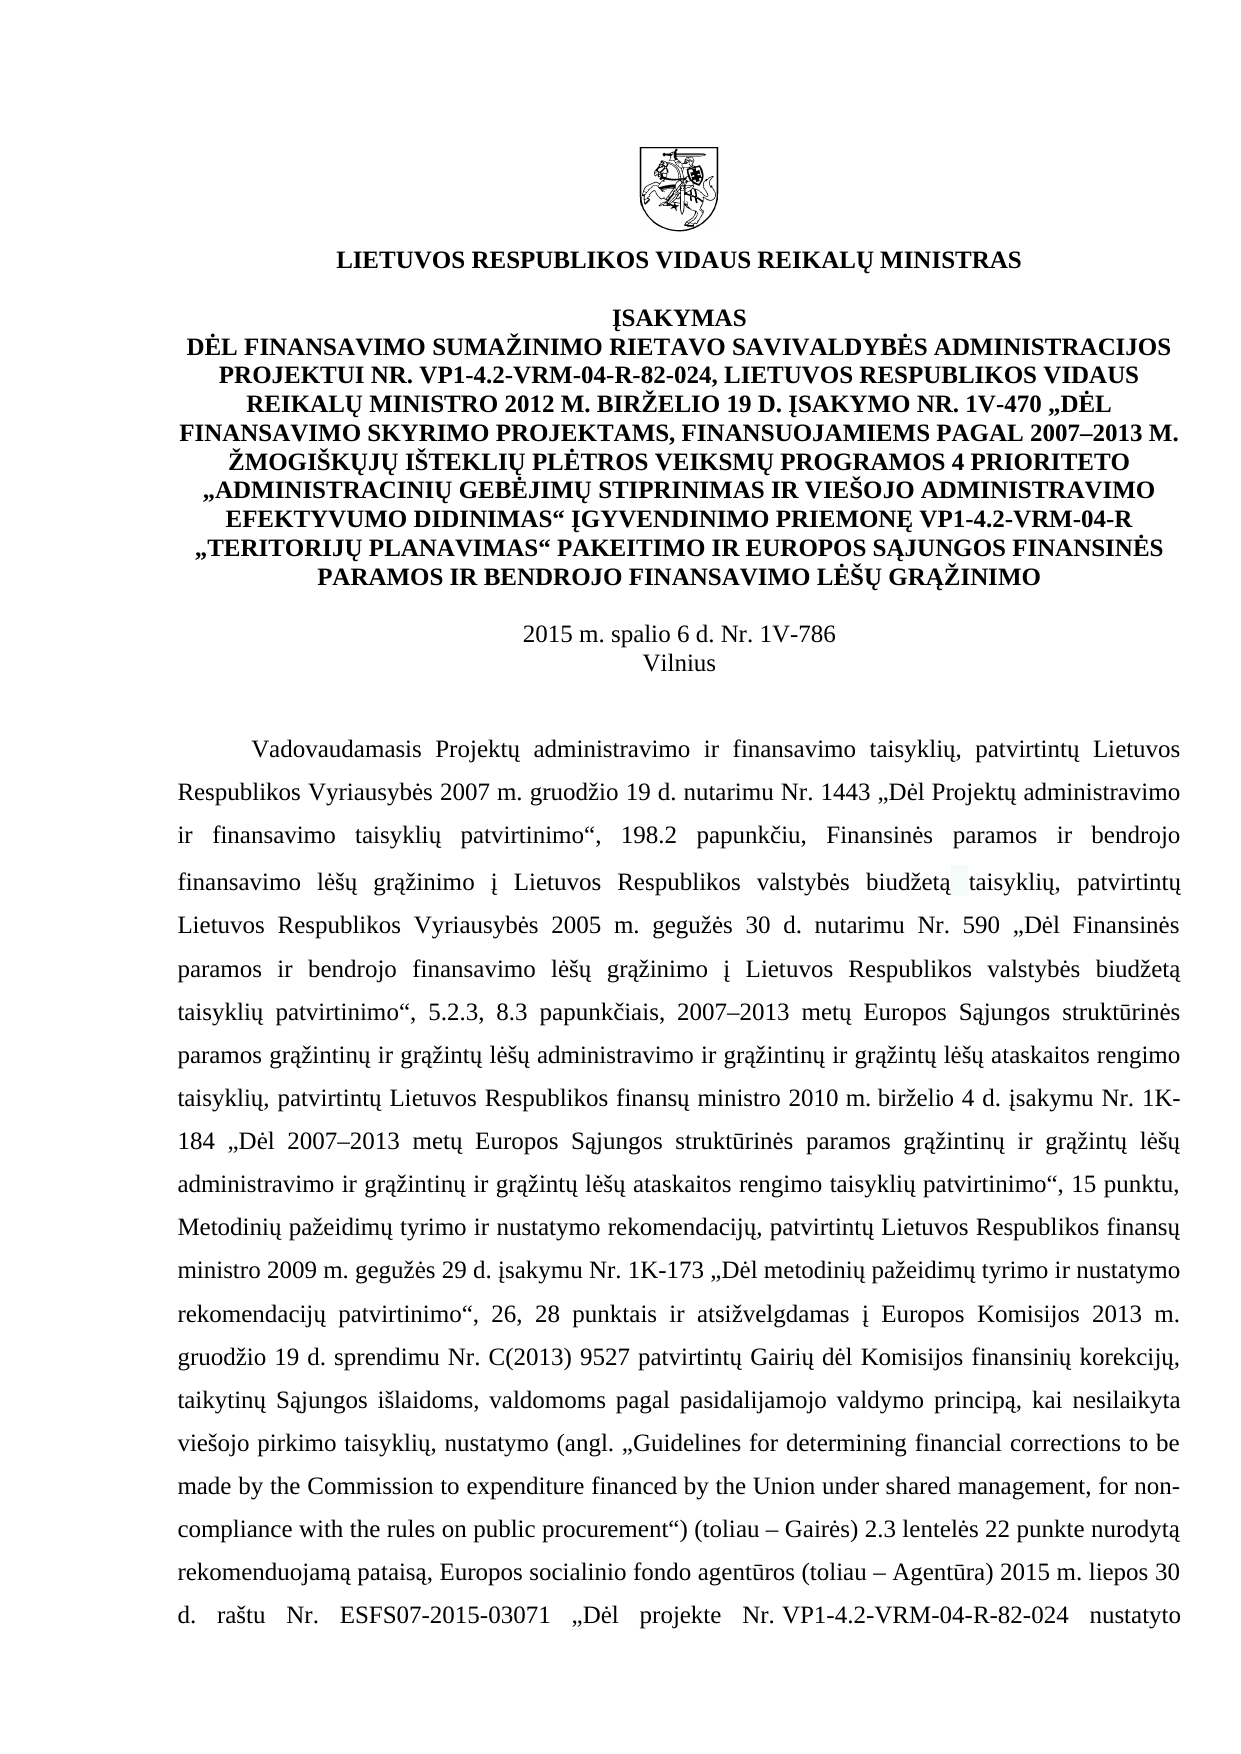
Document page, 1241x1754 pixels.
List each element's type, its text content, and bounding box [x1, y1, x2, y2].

text 2015 m. spalio 6 d. Nr. 1V-786 [177, 619, 1181, 648]
text LIETUVOS RESPUBLIKOS VIDAUS REIKALŲ MINISTRAS [177, 246, 1181, 274]
text ĮSAKYMAS [177, 303, 1181, 332]
text Vilnius [177, 648, 1181, 677]
text DĖL FINANSAVIMO SUMAŽINIMO RIETAVO SAVIVALDYBĖS ADMINISTRACIJOS PROJEKTUI NR. VP1-4.2-VRM-04-R-82-024, LIETUVOS RESPUBLIKOS VIDAUS REIKALŲ MINISTRO 2012 M. BIRŽELIO 19 D. ĮSAKYMO NR. 1V-470 „DĖL FINANSAVIMO SKYRIMO PROJEKTAMS, FINANSUOJAMIEMS PAGAL 2007–2013 M. ŽMOGIŠKŲJŲ IŠTEKLIŲ PLĖTROS VEIKSMŲ PROGRAMOS 4 PRIORITETO „ADMINISTRACINIŲ GEBĖJIMŲ STIPRINIMAS IR VIEŠOJO ADMINISTRAVIMO EFEKTYVUMO DIDINIMAS“ ĮGYVENDINIMO PRIEMONĘ VP1-4.2-VRM-04-R „TERITORIJŲ PLANAVIMAS“ PAKEITIMO IR EUROPOS SĄJUNGOS FINANSINĖS PARAMOS IR BENDROJO FINANSAVIMO LĖŠŲ GRĄŽINIMO [177, 332, 1181, 591]
text Vadovaudamasis Projektų administravimo ir finansavimo taisyklių, patvirtintų Lietuvos Respublikos Vyriausybės 2007 m. gruodžio 19 d. nutarimu Nr. 1443 „Dėl Projektų administravimo ir finansavimo taisyklių patvirtinimo“, 198.2 papunkčiu, Finansinės paramos ir bendrojo finansavimo lėšų grąžinimo į Lietuvos Respublikos valstybės biudžetą taisyklių, patvirtintų Lietuvos Respublikos Vyriausybės 2005 m. gegužės 30 d. nutarimu Nr. 590 „Dėl Finansinės paramos ir bendrojo finansavimo lėšų grąžinimo į Lietuvos Respublikos valstybės biudžetą taisyklių patvirtinimo“, 5.2.3, 8.3 papunkčiais, 2007–2013 metų Europos Sąjungos struktūrinės paramos grąžintinų ir grąžintų lėšų administravimo ir grąžintinų ir grąžintų lėšų ataskaitos rengimo taisyklių, patvirtintų Lietuvos Respublikos finansų ministro 2010 m. birželio 4 d. įsakymu Nr. 1K-184 „Dėl 2007–2013 metų Europos Sąjungos struktūrinės paramos grąžintinų ir grąžintų lėšų administravimo ir grąžintinų ir grąžintų lėšų ataskaitos rengimo taisyklių patvirtinimo“, 15 punktu, Metodinių pažeidimų tyrimo ir nustatymo rekomendacijų, patvirtintų Lietuvos Respublikos finansų ministro 2009 m. gegužės 29 d. įsakymu Nr. 1K-173 „Dėl metodinių pažeidimų tyrimo ir nustatymo rekomendacijų patvirtinimo“, 26, 28 punktais ir atsižvelgdamas į Europos Komisijos 2013 m. gruodžio 19 d. sprendimu Nr. C(2013) 9527 patvirtintų Gairių dėl Komisijos finansinių korekcijų, taikytinų Sąjungos išlaidoms, valdomoms pagal pasidalijamojo valdymo principą, kai nesilaikyta viešojo pirkimo taisyklių, nustatymo (angl. „Guidelines for determining financial corrections to be made by the Commission to expenditure financed by the Union under shared management, for non-compliance with the rules on public procurement“) (toliau – Gairės) 2.3 lentelės 22 punkte nurodytą rekomenduojamą pataisą, Europos socialinio fondo agentūros (toliau – Agentūra) 2015 m. liepos 30 d. raštu Nr. ESFS07-2015-03071 „Dėl projekte Nr. VP1-4.2-VRM-04-R-82-024 nustatyto [177, 734, 1181, 1629]
